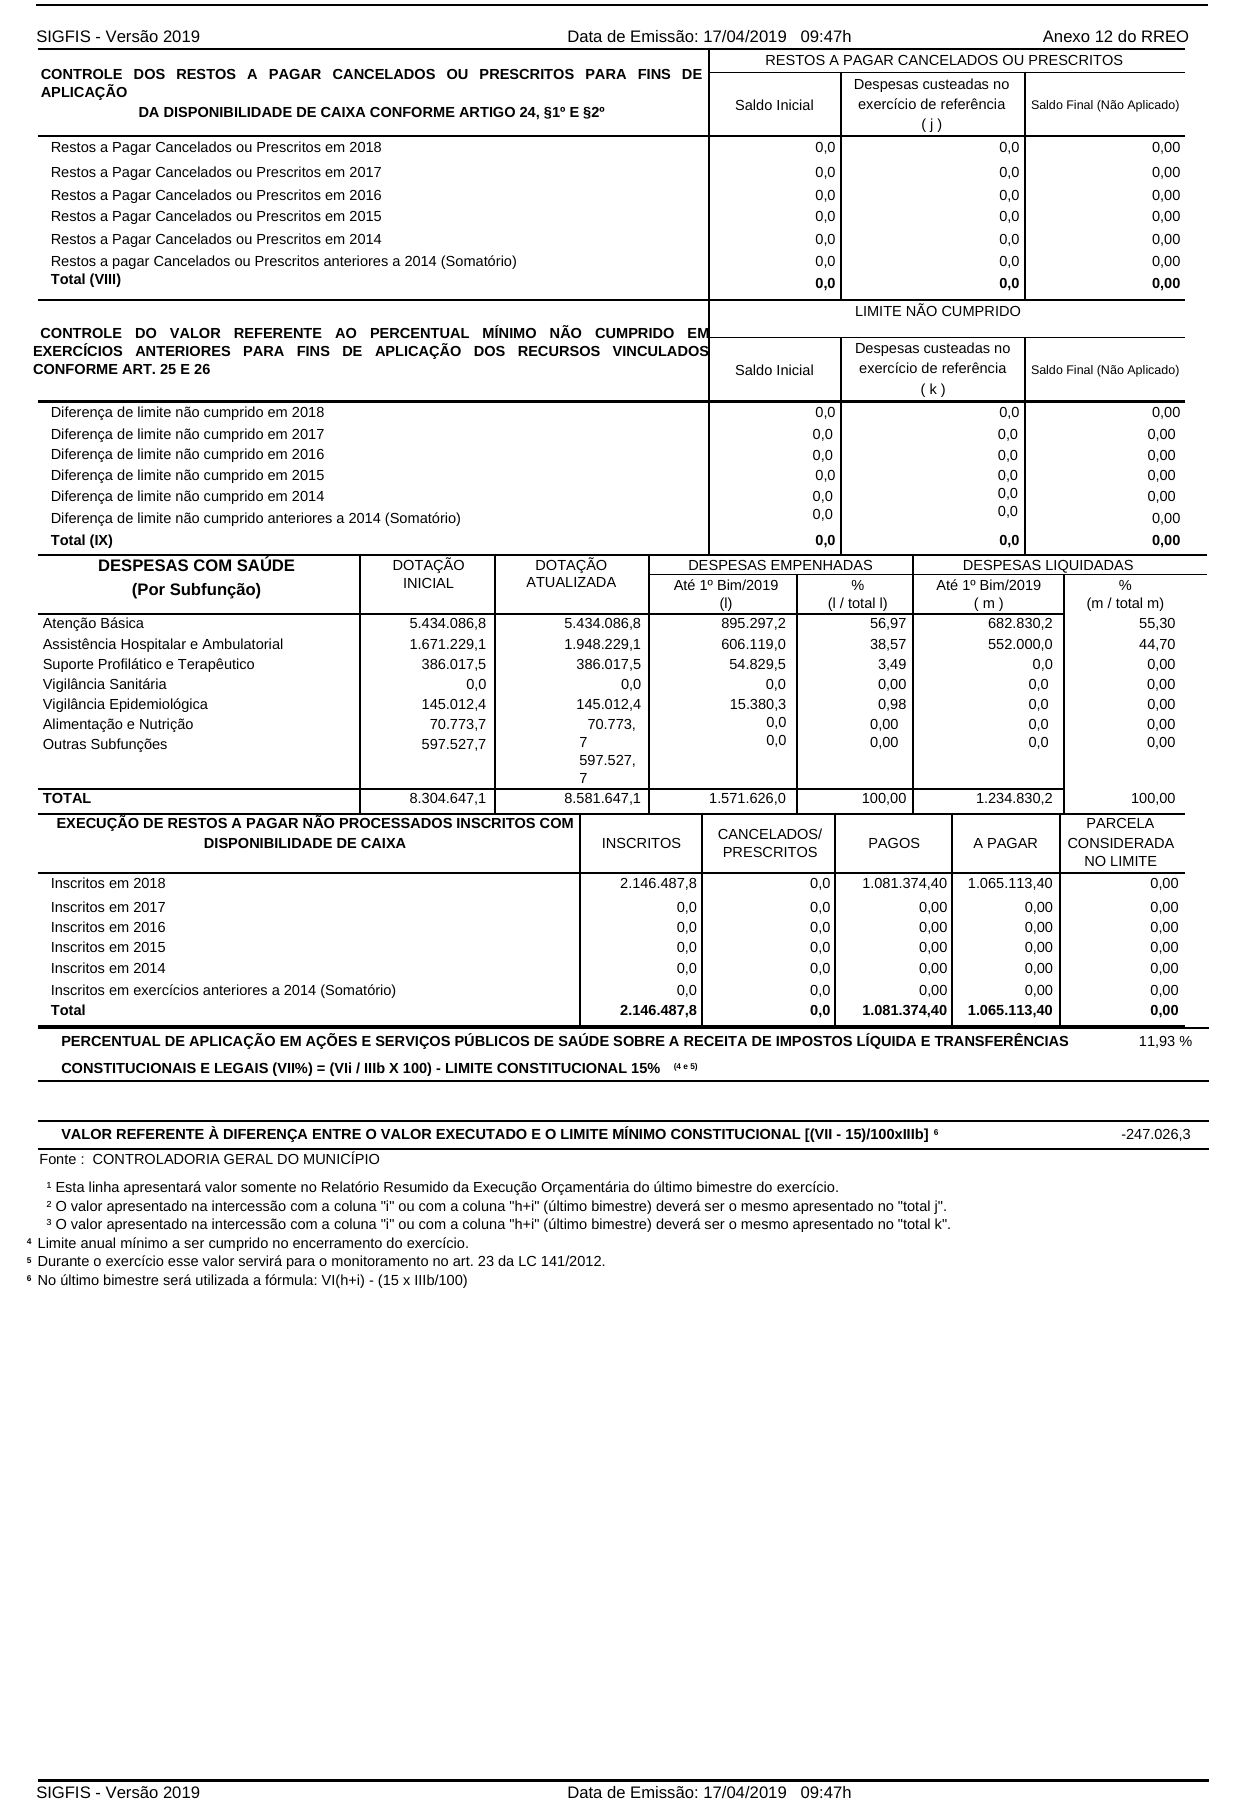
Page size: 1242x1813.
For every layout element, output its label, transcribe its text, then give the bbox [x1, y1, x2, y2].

table_header 11,93 % [1121, 1029, 1209, 1080]
table_cell Saldo Final (Não Aplicado) [1026, 73, 1185, 135]
table_cell Restos a Pagar Cancelados ou Prescritos em 2017 [38, 162, 708, 184]
table_cell 0,0 [710, 162, 840, 184]
table_cell 1.065.113,40 [953, 874, 1059, 898]
table_cell 0,00 0,00 [1026, 251, 1185, 299]
table_cell DESPESAS LIQUIDADAS [914, 556, 1207, 574]
table_cell 0,0 [581, 918, 701, 938]
table_cell 0,0 [710, 530, 840, 553]
table_cell 0,00 [836, 898, 951, 918]
table_cell 0,0 [703, 960, 834, 981]
table_cell Inscritos em 2017 [38, 898, 579, 918]
table_header PERCENTUAL DE APLICAÇÃO EM AÇÕES E SERVIÇOS PÚBLICOS DE SAÚDE SOBRE A RECEITA DE IMPOSTOS LÍQUIDA E TRANSFERÊNCIAS CONSTITUCIONAIS E LEGAIS (VII%) = (VIi / IIIb X 100) - LIMITE CONSTITUCIONAL 15% (4 e 5) [38, 1029, 1121, 1080]
table_cell DESPESAS COM SAÚDE (Por Subfunção) [38, 556, 359, 613]
table_cell Restos a Pagar Cancelados ou Prescritos em 2016 Restos a Pagar Cancelados ou Prescritos em 2015 [38, 185, 708, 229]
table_cell 0,0 [703, 898, 834, 918]
table_cell 0,0 [581, 939, 701, 959]
table_cell 100,00 [798, 790, 912, 812]
table_cell 0,00 0,00 0,00 0,00 0,00 [1026, 425, 1185, 530]
table_cell 0,0 0,0 0,0 0,0 0,0 [710, 425, 840, 530]
table_cell Atenção Básica Assistência Hospitalar e Ambulatorial Suporte Profilático e Terapêutico Vigilância Sanitária Vigilância Epidemiológica Alimentação e Nutrição Outras Subfunções [38, 615, 359, 787]
table_header RESTOS A PAGAR CANCELADOS OU PRESCRITOS [710, 50, 1185, 72]
table_cell 0,0 [581, 960, 701, 981]
table_cell 0,0 [842, 162, 1024, 184]
table_cell [1185, 813, 1207, 872]
table_cell 1.234.830,2 [914, 790, 1063, 812]
table_header CONTROLE DOS RESTOS A PAGAR CANCELADOS OU PRESCRITOS PARA FINS DE APLICAÇÃO DA DISPONIBILIDADE DE CAIXA CONFORME ARTIGO 24, §1º E §2º [38, 50, 708, 135]
table_cell 0,00 [836, 981, 951, 1001]
table_cell INSCRITOS [581, 815, 701, 872]
table_cell 0,00 [1061, 898, 1185, 918]
table_cell [1185, 939, 1207, 959]
table_cell DOTAÇÃO INICIAL [361, 556, 494, 613]
table_cell 0,00 [953, 898, 1059, 918]
table_cell [1185, 918, 1207, 938]
table_cell 0,00 [1061, 874, 1185, 898]
table_cell 0,0 0,0 [710, 251, 840, 299]
table_cell 0,0 [710, 229, 840, 251]
table_cell 2.146.487,8 [581, 874, 701, 898]
table_cell [1185, 337, 1207, 400]
table_cell Inscritos em 2018 [38, 874, 579, 898]
table_cell 0,0 0,0 0,0 0,0 0,0 [842, 425, 1024, 530]
table_cell 0,0 [842, 137, 1024, 162]
table_cell 0,0 [710, 137, 840, 162]
table_cell 0,00 [1026, 403, 1185, 425]
table_cell 895.297,2 606.119,0 54.829,5 0,0 15.380,3 0,0 0,0 [650, 615, 796, 787]
table_cell 8.581.647,1 [496, 790, 648, 812]
table_cell 0,00 [953, 918, 1059, 938]
table_cell Saldo Inicial [710, 73, 840, 135]
table_cell CANCELADOS/ PRESCRITOS [703, 815, 834, 872]
table_cell [38, 1082, 1121, 1120]
table_cell 0,0 [703, 918, 834, 938]
table_cell Total [38, 1001, 579, 1025]
table_cell Inscritos em 2016 [38, 918, 579, 938]
table_cell 0,0 [842, 530, 1024, 553]
table_cell Despesas custeadas no exercício de referência ( j ) [842, 73, 1024, 135]
table_cell A PAGAR [953, 815, 1059, 872]
table_cell 0,0 [710, 403, 840, 425]
table_cell [1185, 185, 1207, 229]
table_cell Inscritos em 2014 [38, 960, 579, 981]
table_cell 0,00 [1026, 162, 1185, 184]
table_cell VALOR REFERENTE À DIFERENÇA ENTRE O VALOR EXECUTADO E O LIMITE MÍNIMO CONSTITUCIONAL [(VII - 15)/100xIIIb] 6 [38, 1122, 1121, 1148]
table_cell 0,0 0,0 [842, 251, 1024, 299]
table_cell 0,00 [1061, 960, 1185, 981]
table_cell [1185, 229, 1207, 251]
table_cell 0,0 0,0 [710, 185, 840, 229]
table_cell 1.571.626,0 [650, 790, 796, 812]
table_cell [1185, 898, 1207, 918]
table_cell [1185, 960, 1207, 981]
table_cell 1.081.374,40 [836, 1001, 951, 1025]
table_cell Até 1º Bim/2019 ( m ) [914, 575, 1063, 613]
list Limite anual mínimo a ser cumprido no encerramento do exercício. [27, 1234, 1189, 1251]
table_cell [1185, 530, 1207, 553]
table_cell 0,00 [1026, 137, 1185, 162]
list No último bimestre será utilizada a fórmula: VI(h+i) - (15 x IIIb/100) [27, 1272, 1189, 1288]
text ² O valor apresentado na intercessão com a coluna "i" ou com a coluna "h+i" (último bimestre) deverá ser o mesmo apresentado no "total j". [46, 1197, 1189, 1214]
table_cell 0,0 [581, 981, 701, 1001]
table_cell [1185, 72, 1207, 135]
table_cell Total (IX) [38, 530, 708, 553]
table_cell 2.146.487,8 [581, 1001, 701, 1025]
table_cell PARCELA CONSIDERADA NO LIMITE [1061, 815, 1185, 872]
table_cell [1185, 135, 1207, 162]
table_cell [1185, 425, 1207, 530]
table_cell 0,00 [836, 918, 951, 938]
table_cell [1185, 251, 1207, 299]
table_cell 0,00 [953, 939, 1059, 959]
table_cell DOTAÇÃO ATUALIZADA [496, 556, 648, 613]
table_cell PAGOS [836, 815, 951, 872]
table_cell [1025, 301, 1185, 337]
table_cell 0,0 [703, 981, 834, 1001]
table_cell 0,0 0,0 [842, 185, 1024, 229]
table_cell % (l / total l) [798, 575, 912, 613]
table_cell [1185, 400, 1207, 425]
text SIGFIS - Versão 2019 Data de Emissão: 17/04/2019 09:47h [36, 1783, 1189, 1802]
text ³ O valor apresentado na intercessão com a coluna "i" ou com a coluna "h+i" (último bimestre) deverá ser o mesmo apresentado no "total k". [46, 1216, 1189, 1233]
table_cell [1185, 162, 1207, 184]
table_cell % (m / total m) [1065, 575, 1207, 613]
table_cell 5.434.086,8 1.671.229,1 386.017,5 0,0 145.012,4 70.773,7 597.527,7 [361, 615, 494, 787]
table_header [1185, 48, 1207, 72]
text Fonte : CONTROLADORIA GERAL DO MUNICÍPIO [39, 1150, 1189, 1167]
table_cell Saldo Inicial [710, 338, 840, 400]
table_cell 0,00 [1026, 229, 1185, 251]
table_cell LIMITE NÃO CUMPRIDO [841, 301, 1024, 337]
table_cell 1.065.113,40 [953, 1001, 1059, 1025]
table_cell Saldo Final (Não Aplicado) [1026, 338, 1185, 400]
table_cell TOTAL [38, 790, 359, 812]
table_cell CONTROLE DO VALOR REFERENTE AO PERCENTUAL MÍNIMO NÃO CUMPRIDO EM EXERCÍCIOS ANTERIORES PARA FINS DE APLICAÇÃO DOS RECURSOS VINCULADOS CONFORME ART. 25 E 26 [38, 301, 708, 400]
table_cell [1121, 1082, 1209, 1120]
table_cell 0,00 0,00 [1026, 185, 1185, 229]
table_cell Diferença de limite não cumprido em 2017 Diferença de limite não cumprido em 2016 Diferença de limite não cumprido em 2015 Diferença de limite não cumprido em 2014 Diferença de limite não cumprido anteriores a 2014 (Somatório) [38, 425, 708, 530]
table_cell [710, 301, 841, 337]
list Durante o exercício esse valor servirá para o monitoramento no art. 23 da LC 141/2012. [27, 1253, 1189, 1270]
text ¹ Esta linha apresentará valor somente no Relatório Resumido da Execução Orçamentária do último bimestre do exercício. [46, 1178, 1189, 1195]
table_cell 100,00 [1065, 788, 1207, 812]
table_cell 0,0 [703, 874, 834, 898]
table_cell 0,00 [836, 939, 951, 959]
table_cell [1185, 1001, 1207, 1025]
table_cell Inscritos em 2015 [38, 939, 579, 959]
table_cell 56,97 38,57 3,49 0,00 0,98 0,00 0,00 [798, 615, 912, 787]
table_cell [1185, 872, 1207, 898]
table_cell 0,00 [1061, 981, 1185, 1001]
table_cell -247.026,3 [1121, 1122, 1209, 1148]
text SIGFIS - Versão 2019 Data de Emissão: 17/04/2019 09:47h Anexo 12 do RREO [36, 27, 1189, 46]
table_cell 0,00 [836, 960, 951, 981]
table_cell 8.304.647,1 [361, 790, 494, 812]
table_cell 0,0 [703, 939, 834, 959]
table_cell DESPESAS EMPENHADAS [650, 556, 912, 574]
table_cell 682.830,2 552.000,0 0,0 0,0 0,0 0,0 0,0 [914, 615, 1063, 787]
table_cell [1185, 981, 1207, 1001]
table_cell 55,30 44,70 0,00 0,00 0,00 0,00 0,00 [1065, 613, 1207, 787]
table_cell Restos a Pagar Cancelados ou Prescritos em 2018 [38, 137, 708, 162]
table_cell 5.434.086,8 1.948.229,1 386.017,5 0,0 145.012,4 70.773,7 597.527,7 [496, 615, 648, 787]
table_cell 0,0 [581, 898, 701, 918]
table_cell [1185, 299, 1207, 337]
table_cell 0,0 [842, 229, 1024, 251]
table_cell 0,00 [1061, 939, 1185, 959]
table_cell Restos a pagar Cancelados ou Prescritos anteriores a 2014 (Somatório) Total (VIII) [38, 251, 708, 299]
table_cell 0,0 [842, 403, 1024, 425]
table_cell 0,00 [1026, 530, 1185, 553]
table_cell 1.081.374,40 [836, 874, 951, 898]
table_cell Inscritos em exercícios anteriores a 2014 (Somatório) [38, 981, 579, 1001]
table_cell 0,00 [1061, 918, 1185, 938]
table_cell Restos a Pagar Cancelados ou Prescritos em 2014 [38, 229, 708, 251]
table_cell Até 1º Bim/2019 (l) [650, 575, 796, 613]
table_cell 0,00 [1061, 1001, 1185, 1025]
table_cell 0,0 [703, 1001, 834, 1025]
table_cell 0,00 [953, 960, 1059, 981]
table_cell 0,00 [953, 981, 1059, 1001]
table_cell Despesas custeadas no exercício de referência ( k ) [842, 338, 1024, 400]
table_cell EXECUÇÃO DE RESTOS A PAGAR NÃO PROCESSADOS INSCRITOS COM DISPONIBILIDADE DE CAIXA [38, 815, 579, 872]
table_cell Diferença de limite não cumprido em 2018 [38, 403, 708, 425]
